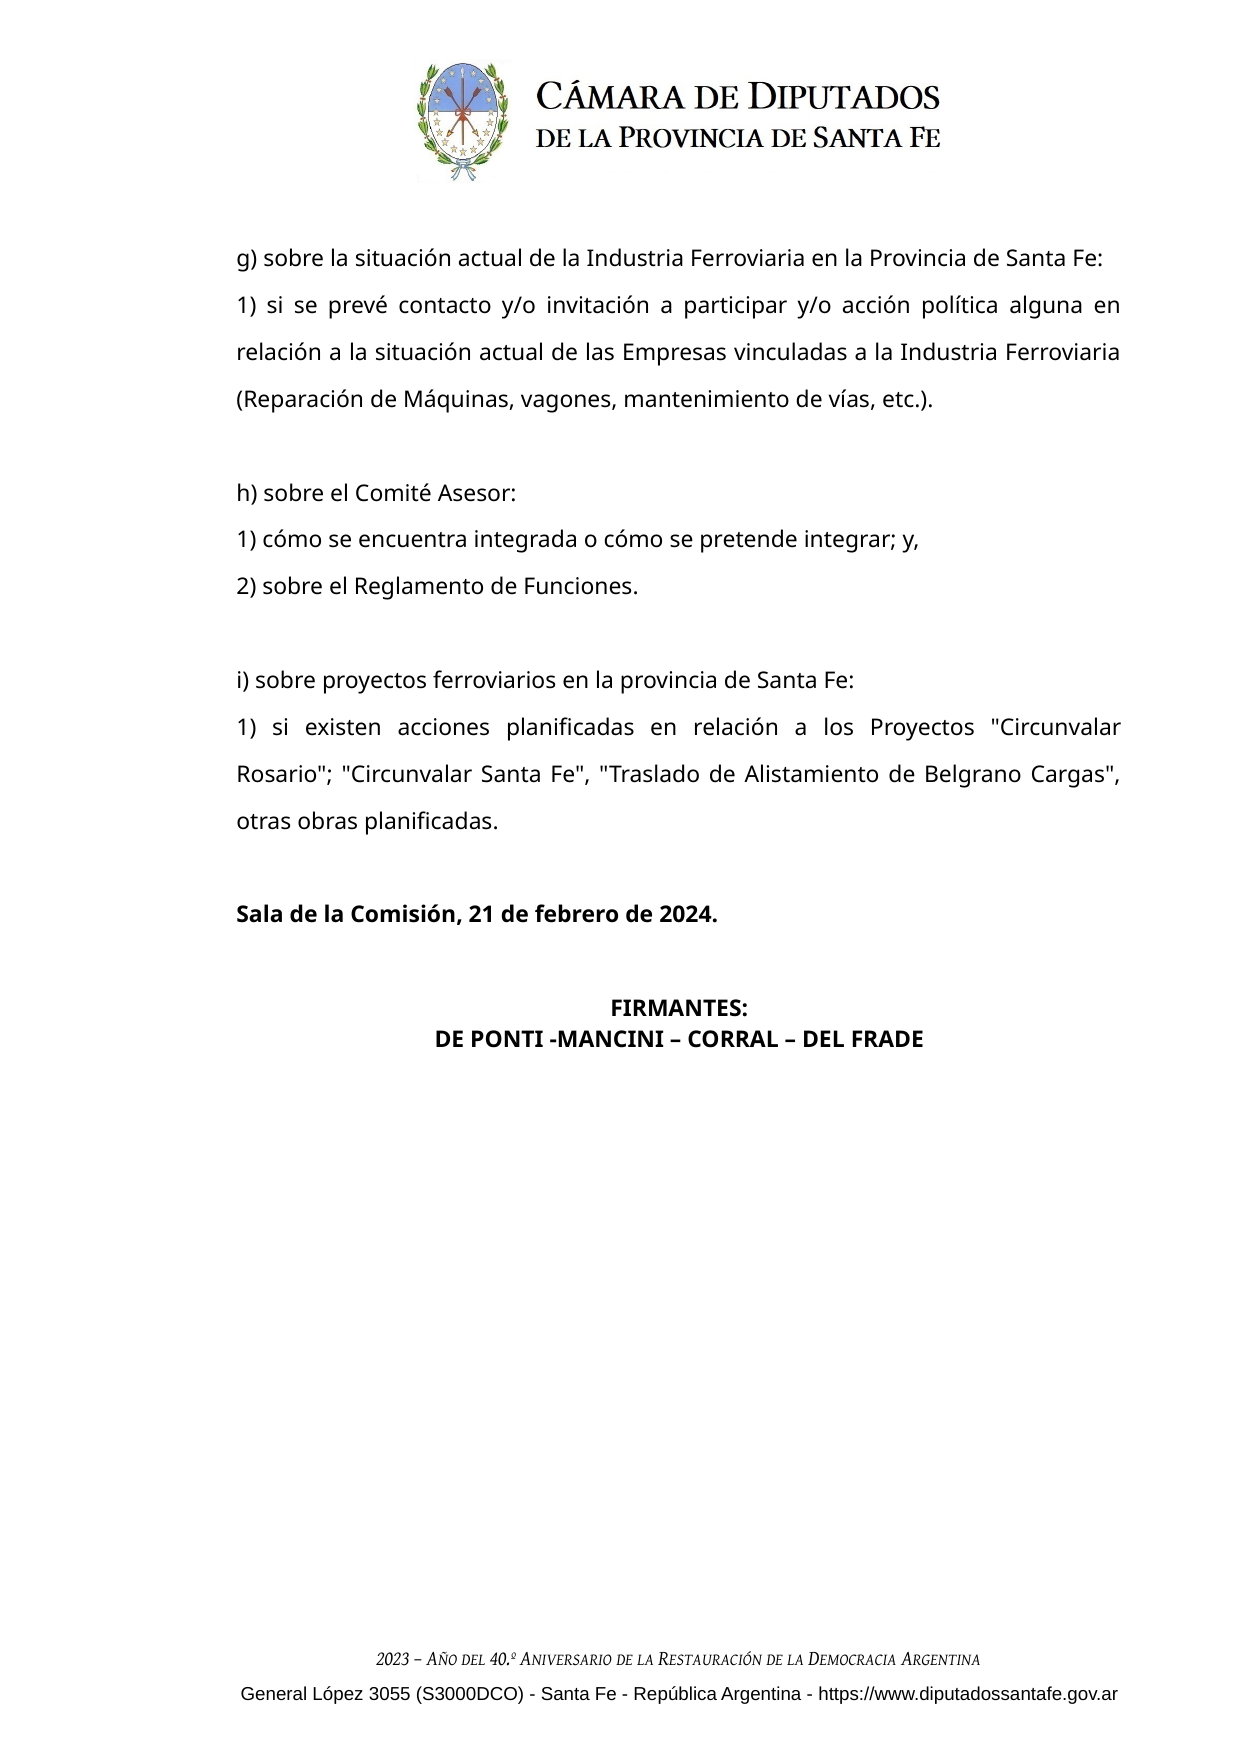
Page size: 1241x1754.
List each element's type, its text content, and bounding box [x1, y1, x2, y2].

text g) sobre la situación actual de la Industria Ferroviaria en la Provincia de Santa Fe: [236, 242, 1122, 273]
text DE PONTI -MANCINI – CORRAL – DEL FRADE [236, 1023, 1122, 1055]
text FIRMANTES: [236, 992, 1122, 1023]
text Sala de la Comisión, 21 de febrero de 2024. [236, 898, 1122, 930]
text h) sobre el Comité Asesor: [236, 477, 1122, 508]
text 1) si se prevé contacto y/o invitación a participar y/o acción política alguna en relación a la situación actual de las Empresas vinculadas a la Industria Ferroviaria (Reparación de Máquinas, vagones, mantenimiento de vías, etc.). [236, 289, 1122, 414]
text 2) sobre el Reglamento de Funciones. [236, 570, 1122, 602]
text 1) si existen acciones planificadas en relación a los Proyectos "Circunvalar Rosario"; "Circunvalar Santa Fe", "Traslado de Alistamiento de Belgrano Cargas", otras obras planificadas. [236, 711, 1122, 836]
text 1) cómo se encuentra integrada o cómo se pretende integrar; y, [236, 523, 1122, 555]
text i) sobre proyectos ferroviarios en la provincia de Santa Fe: [236, 664, 1122, 695]
picture [413, 59, 945, 183]
